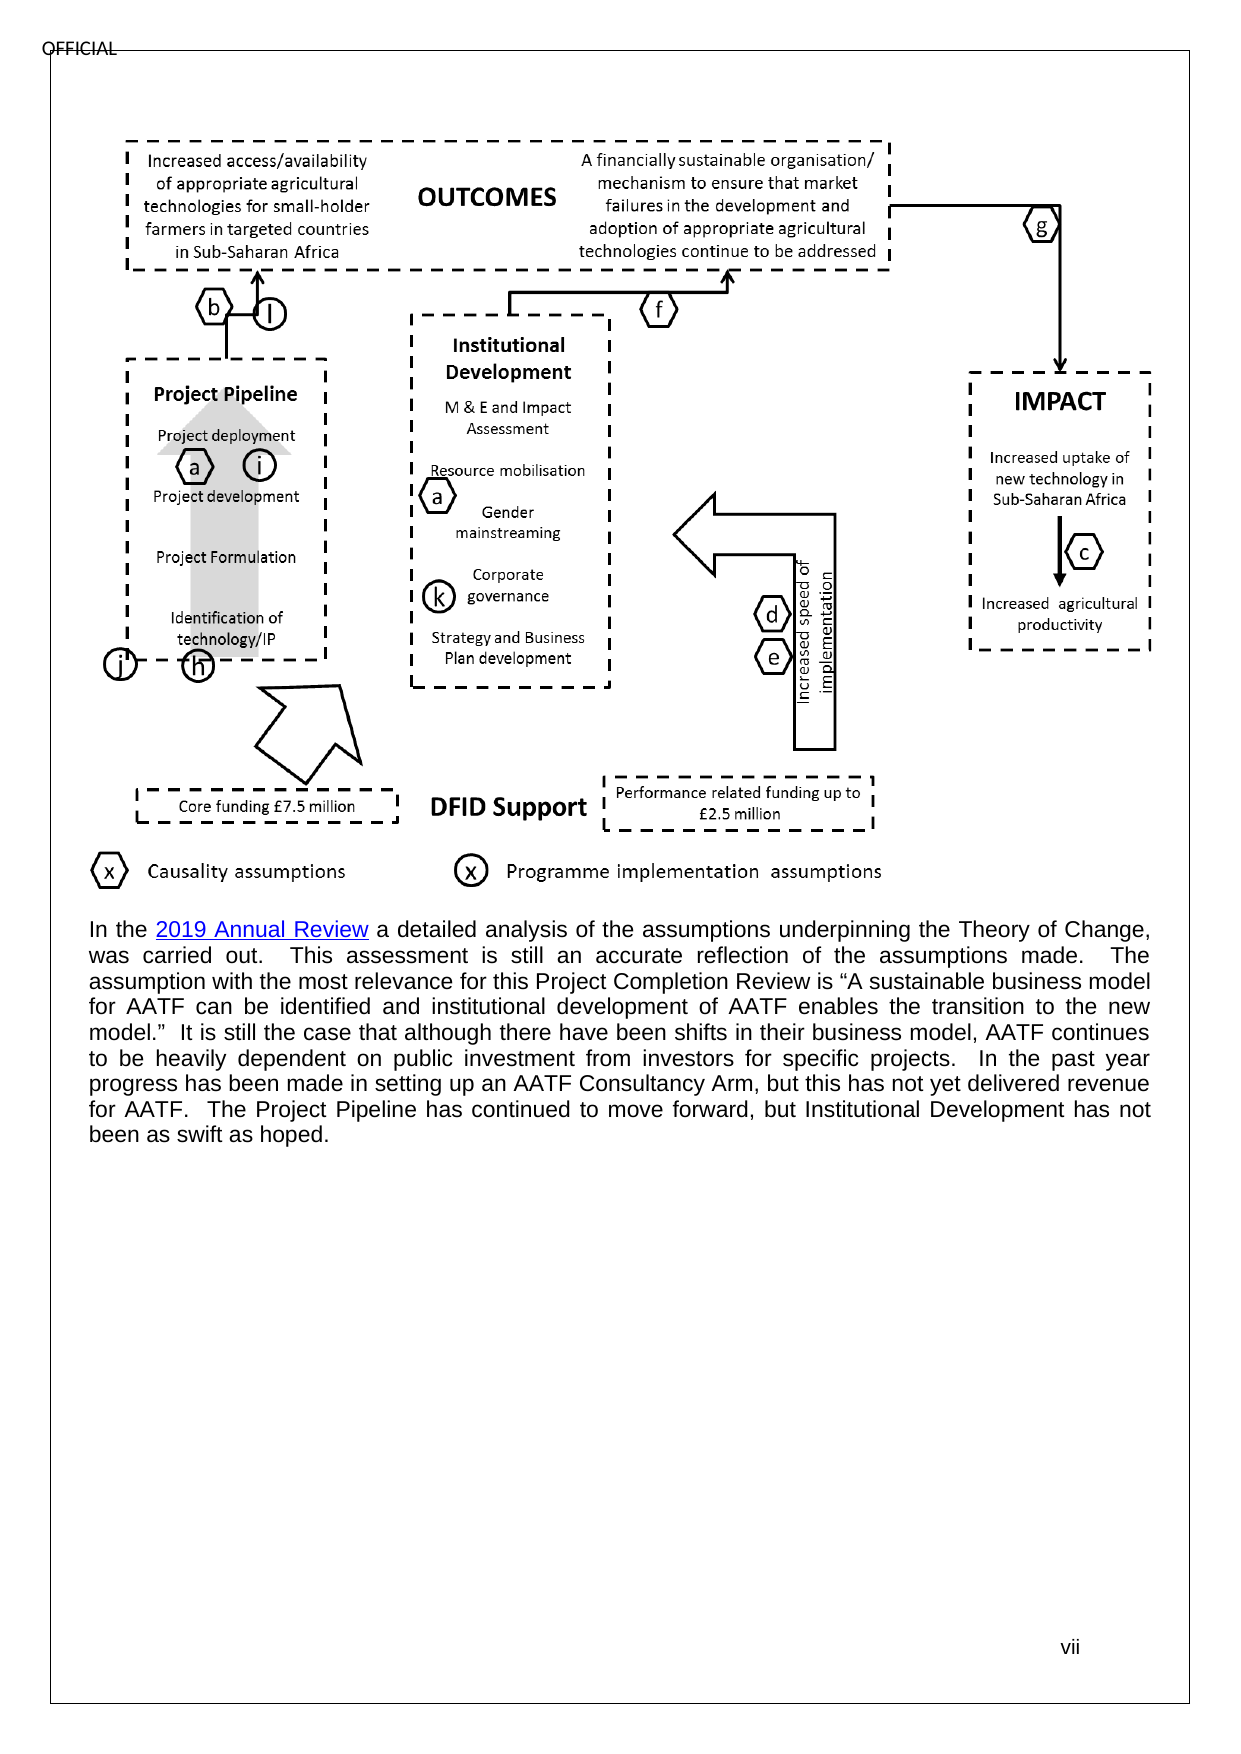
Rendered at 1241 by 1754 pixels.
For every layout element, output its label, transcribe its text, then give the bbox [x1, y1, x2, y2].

text In the 2019 Annual Review a detailed analysis of the assumptions underpinning the Theory of Change, was carried out. This assessment is still an accurate reflection of the assumptions made. The assumption with the most relevance for this Project Completion Review is “A sustainable business model for AATF can be identified and institutional development of AATF enables the transition to the new model.” It is still the case that although there have been shifts in their business model, AATF continues to be heavily dependent on public investment from investors for specific projects. In the past year progress has been made in setting up an AATF Consultancy Arm, but this has not yet delivered revenue for AATF. The Project Pipeline has continued to move forward, but Institutional Development has not been as swift as hoped. [89, 917, 1152, 1148]
picture [88, 140, 1152, 905]
